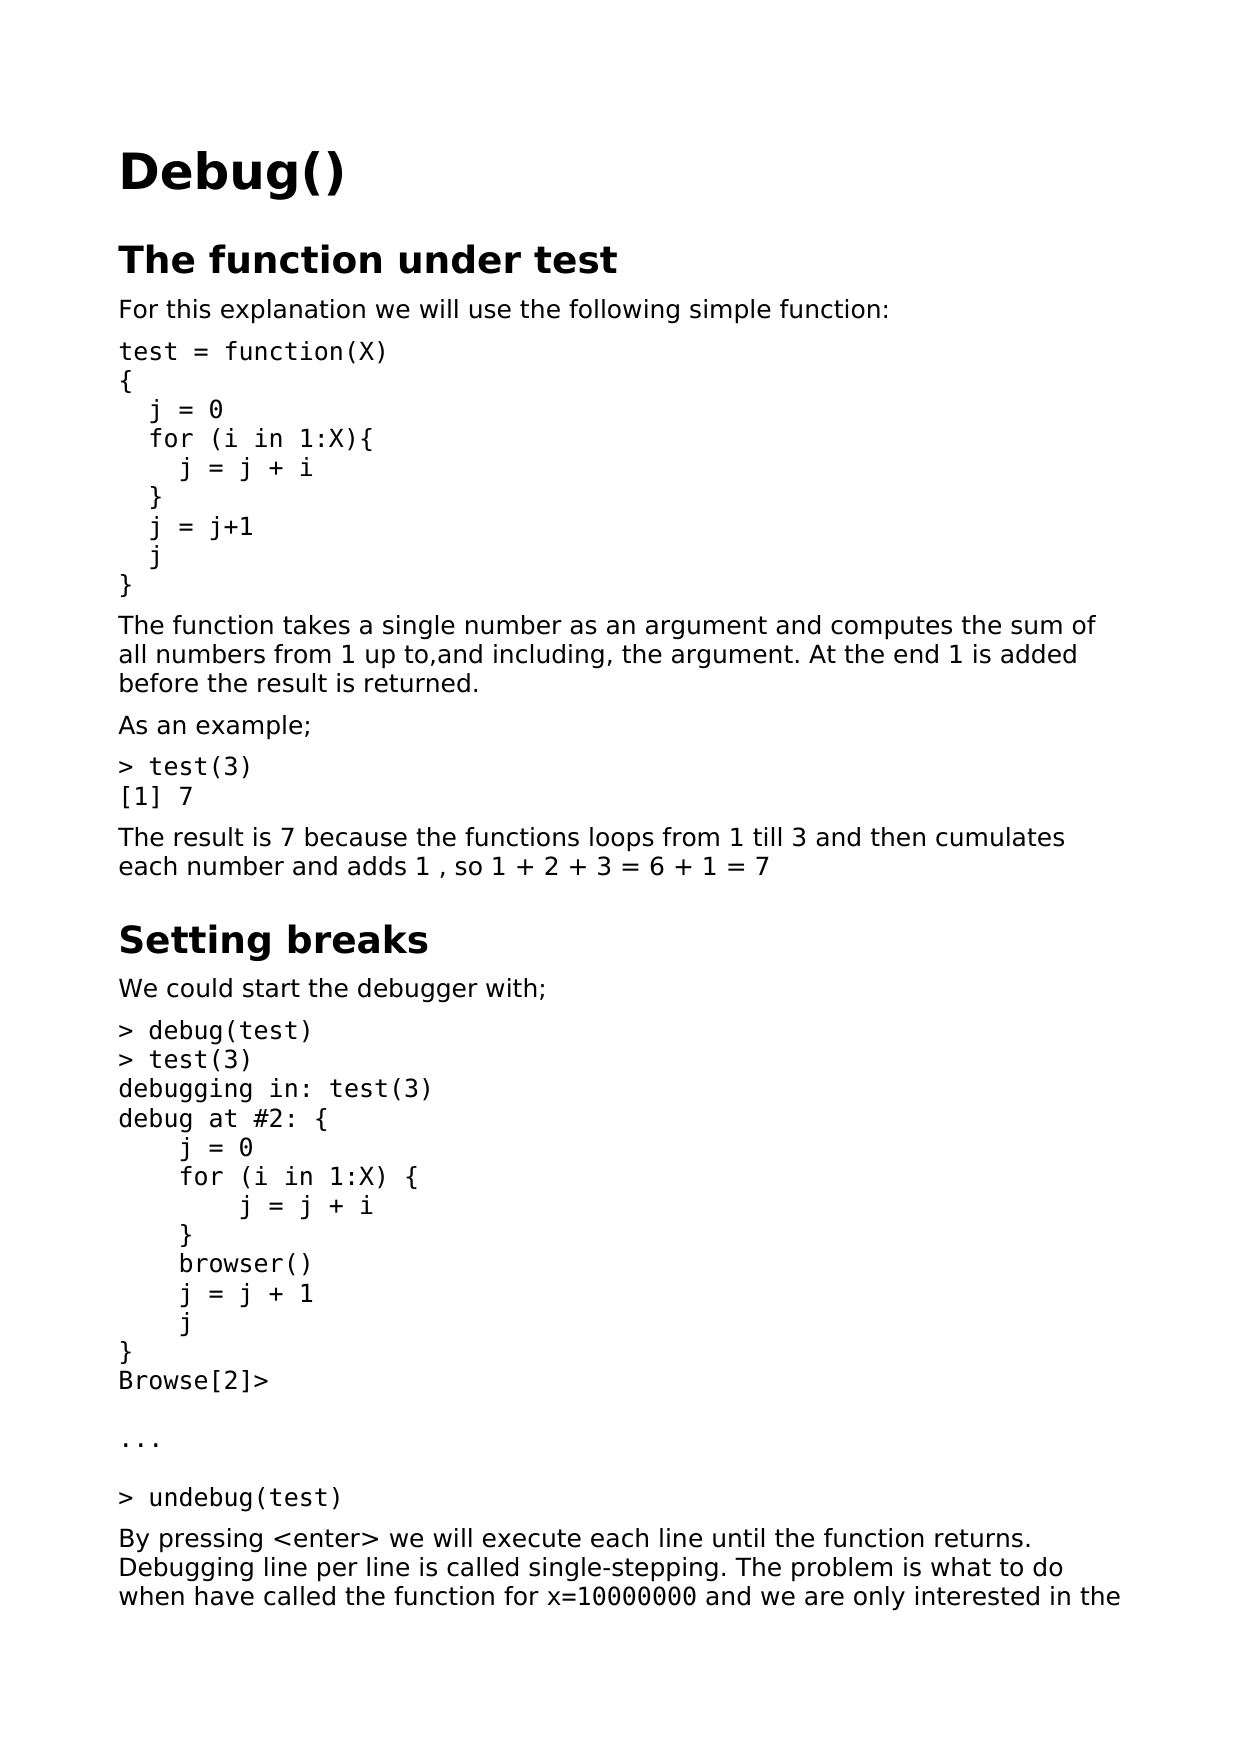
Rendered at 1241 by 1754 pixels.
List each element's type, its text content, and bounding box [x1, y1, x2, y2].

text The function takes a single number as an argument and computes the sum of all numbers from 1 up to,and including, the argument. At the end 1 is added before the result is returned. [118, 611, 1122, 698]
text We could start the debugger with; [118, 975, 1122, 1004]
text > test(3) [1] 7 [118, 753, 1122, 811]
subtitle The function under test [118, 239, 1122, 282]
text For this explanation we will use the following simple function: [118, 295, 1122, 324]
text By pressing <enter> we will execute each line until the function returns. Debugging line per line is called single-stepping. The problem is what to do when have called the function for x=10000000 and we are only interested in the [118, 1524, 1122, 1611]
text test = function(X) { j = 0 for (i in 1:X){ j = j + i } j = j+1 j } [118, 337, 1122, 599]
text > debug(test) > test(3) debugging in: test(3) debug at #2: { j = 0 for (i in 1:X) { j = j + i } browser() j = j + 1 j } Browse[2]> ... > undebug(test) [118, 1016, 1122, 1512]
text As an example; [118, 711, 1122, 740]
subtitle Setting breaks [118, 918, 1122, 962]
subtitle Debug() [118, 143, 1122, 201]
text The result is 7 because the functions loops from 1 till 3 and then cumulates each number and adds 1 , so 1 + 2 + 3 = 6 + 1 = 7 [118, 823, 1122, 881]
